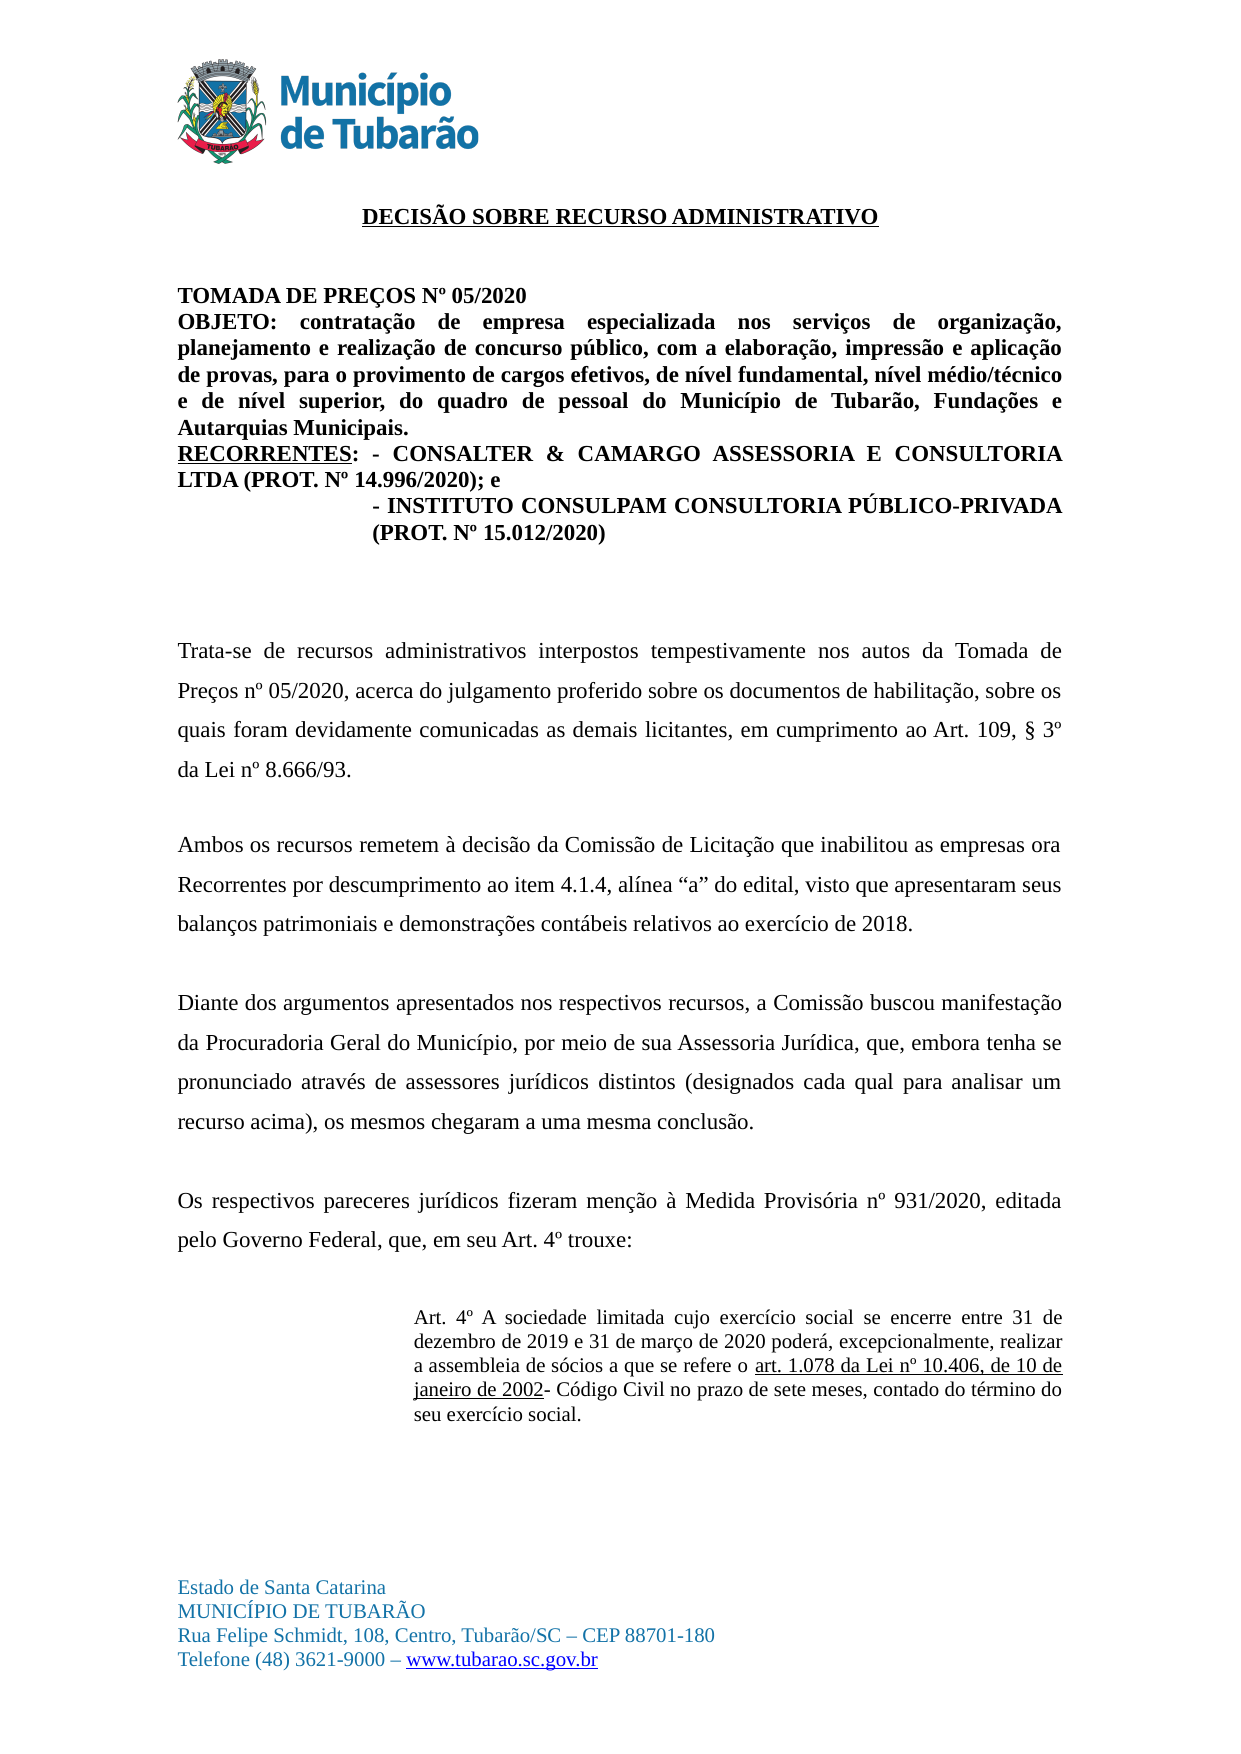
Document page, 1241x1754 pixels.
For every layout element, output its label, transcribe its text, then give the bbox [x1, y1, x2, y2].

text Trata-se de recursos administrativos interpostos tempestivamente nos autos da Tomada de Preços nº 05/2020, acerca do julgamento proferido sobre os documentos de habilitação, sobre os quais foram devidamente comunicadas as demais licitantes, em cumprimento ao Art. 109, § 3º da Lei nº 8.666/93. [177, 637, 1063, 782]
text Ambos os recursos remetem à decisão da Comissão de Licitação que inabilitou as empresas ora Recorrentes por descumprimento ao item 4.1.4, alínea “a” do edital, visto que apresentaram seus balanços patrimoniais e demonstrações contábeis relativos ao exercício de 2018. [177, 831, 1063, 937]
text OBJETO: contratação de empresa especializada nos serviços de organização, planejamento e realização de concurso público, com a elaboração, impressão e aplicação de provas, para o provimento de cargos efetivos, de nível fundamental, nível médio/técnico e de nível superior, do quadro de pessoal do Município de Tubarão, Fundações e Autarquias Municipais. [177, 308, 1063, 440]
picture [177, 59, 479, 164]
text Diante dos argumentos apresentados nos respectivos recursos, a Comissão buscou manifestação da Procuradoria Geral do Município, por meio de sua Assessoria Jurídica, que, embora tenha se pronunciado através de assessores jurídicos distintos (designados cada qual para analisar um recurso acima), os mesmos chegaram a uma mesma conclusão. [177, 989, 1063, 1134]
text DECISÃO SOBRE RECURSO ADMINISTRATIVO [177, 203, 1063, 229]
text Art. 4º A sociedade limitada cujo exercício social se encerre entre 31 de dezembro de 2019 e 31 de março de 2020 poderá, excepcionalmente, realizar a assembleia de sócios a que se refere o art. 1.078 da Lei nº 10.406, de 10 de janeiro de 2002- Código Civil no prazo de sete meses, contado do término do seu exercício social. [413, 1305, 1063, 1426]
text - INSTITUTO CONSULPAM CONSULTORIA PÚBLICO-PRIVADA (PROT. Nº 15.012/2020) [372, 493, 1063, 545]
text RECORRENTES: - CONSALTER & CAMARGO ASSESSORIA E CONSULTORIA LTDA (PROT. Nº 14.996/2020); e [177, 440, 1063, 493]
text Os respectivos pareceres jurídicos fizeram menção à Medida Provisória nº 931/2020, editada pelo Governo Federal, que, em seu Art. 4º trouxe: [177, 1187, 1063, 1253]
text TOMADA DE PREÇOS Nº 05/2020 [177, 282, 1063, 308]
